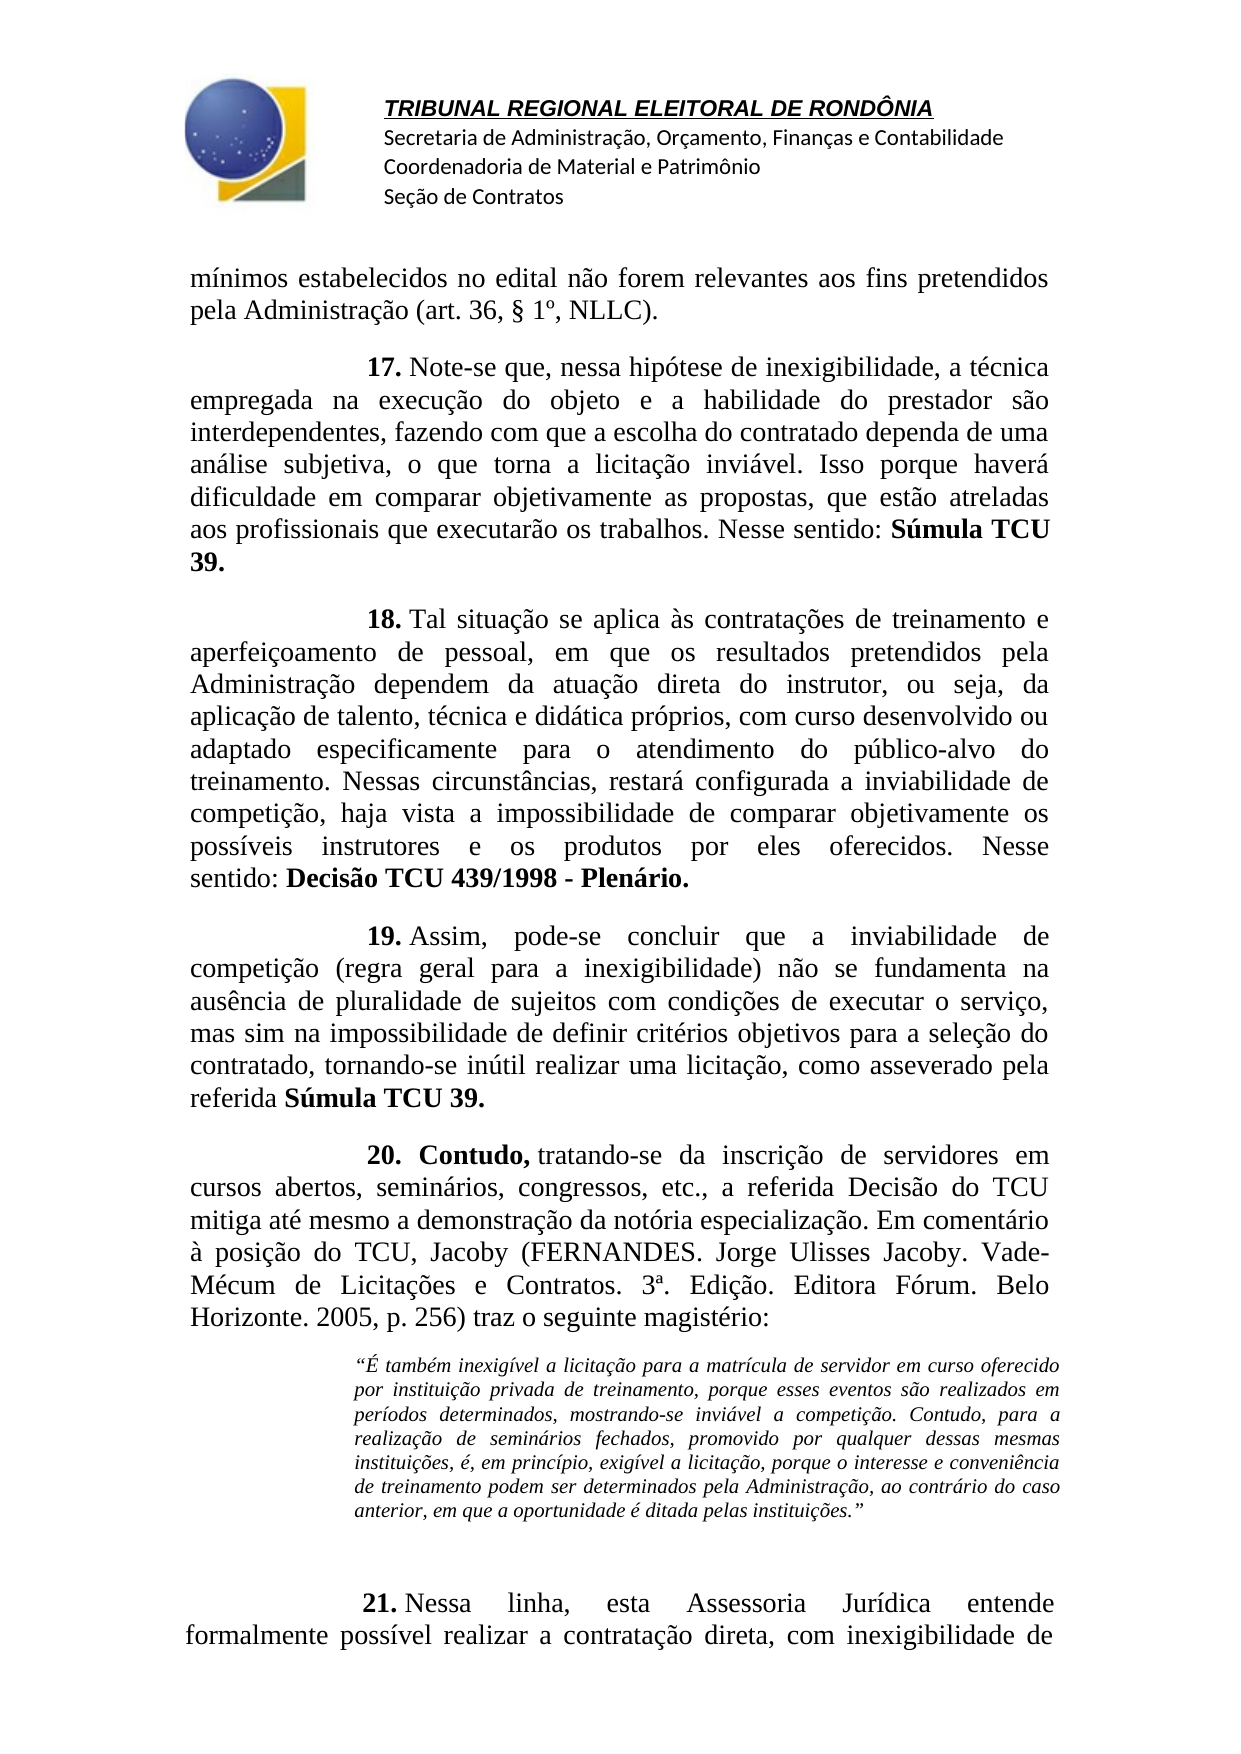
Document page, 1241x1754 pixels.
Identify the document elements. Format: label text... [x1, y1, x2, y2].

text 18. Tal situação se aplica às contratações de treinamento e aperfeiçoamento de pessoal, em que os resultados pretendidos pela Administração dependem da atuação direta do instrutor, ou seja, da aplicação de talento, técnica e didática próprios, com curso desenvolvido ou adaptado especificamente para o atendimento do público-alvo do treinamento. Nessas circunstâncias, restará configurada a inviabilidade de competição, haja vista a impossibilidade de comparar objetivamente os possíveis instrutores e os produtos por eles oferecidos. Nesse sentido: Decisão TCU 439/1998 - Plenário. [190, 602, 1051, 894]
text 19. Assim, pode-se concluir que a inviabilidade de competição (regra geral para a inexigibilidade) não se fundamenta na ausência de pluralidade de sujeitos com condições de executar o serviço, mas sim na impossibilidade de definir critérios objetivos para a seleção do contratado, tornando-se inútil realizar uma licitação, como asseverado pela referida Súmula TCU 39. [190, 919, 1051, 1113]
text 21. Nessa linha, esta Assessoria Jurídica entende formalmente possível realizar a contratação direta, com inexigibilidade de [185, 1586, 1055, 1651]
text “É também inexigível a licitação para a matrícula de servidor em curso oferecido por instituição privada de treinamento, porque esses eventos são realizados em períodos determinados, mostrando-se inviável a competição. Contudo, para a realização de seminários fechados, promovido por qualquer dessas mesmas instituições, é, em princípio, exigível a licitação, porque o interesse e conveniência de treinamento podem ser determinados pela Administração, ao contrário do caso anterior, em que a oportunidade é ditada pelas instituições.” [354, 1353, 1063, 1522]
text 20. Contudo, tratando-se da inscrição de servidores em cursos abertos, seminários, congressos, etc., a referida Decisão do TCU mitiga até mesmo a demonstração da notória especialização. Em comentário à posição do TCU, Jacoby (FERNANDES. Jorge Ulisses Jacoby. Vade-Mécum de Licitações e Contratos. 3ª. Edição. Editora Fórum. Belo Horizonte. 2005, p. 256) traz o seguinte magistério: [190, 1138, 1051, 1332]
text mínimos estabelecidos no edital não forem relevantes aos fins pretendidos pela Administração (art. 36, § 1º, NLLC). [190, 261, 1051, 325]
text 17. Note-se que, nessa hipótese de inexigibilidade, a técnica empregada na execução do objeto e a habilidade do prestador são interdependentes, fazendo com que a escolha do contratado dependa de uma análise subjetiva, o que torna a licitação inviável. Isso porque haverá dificuldade em comparar objetivamente as propostas, que estão atreladas aos profissionais que executarão os trabalhos. Nesse sentido: Súmula TCU 39. [190, 350, 1051, 577]
